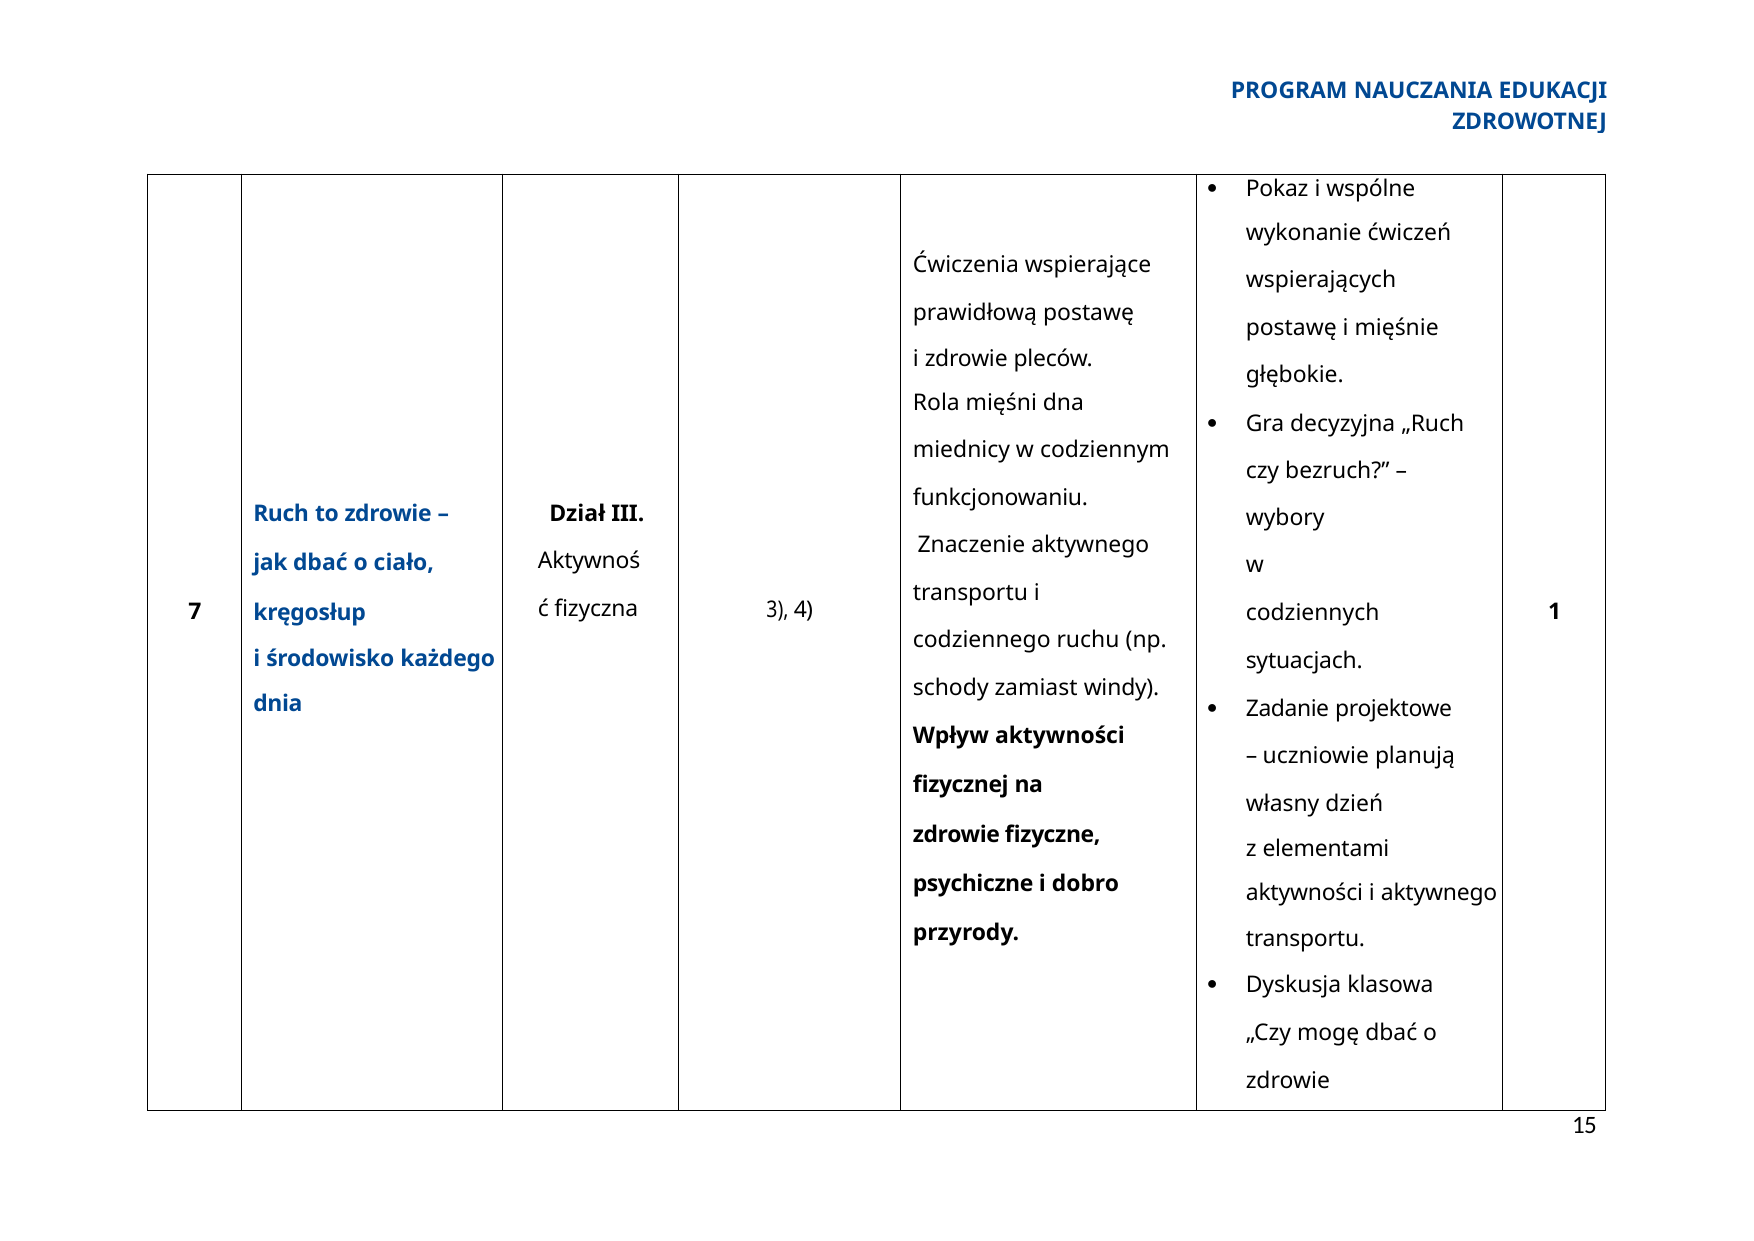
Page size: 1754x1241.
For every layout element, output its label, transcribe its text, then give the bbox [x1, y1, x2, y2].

table_header 1 [1503, 175, 1605, 1110]
table_header Ruch to zdrowie – jak dbać o ciało, kręgosłup i środowisko każdego dnia [242, 175, 502, 1110]
table_header Ćwiczenia wspierające prawidłową postawę i zdrowie pleców. Rola mięśni dna miednicy w codziennym funkcjonowaniu. Znaczenie aktywnego transportu i codziennego ruchu (np. schody zamiast windy). Wpływ aktywności fizycznej na zdrowie fizyczne, psychiczne i dobro przyrody. [901, 175, 1196, 1110]
table_header 3), 4) [679, 175, 900, 1110]
table_header 7 [148, 175, 241, 1110]
table_cell wykonanie ćwiczeń wspierających postawę i mięśnie głębokie. Gra decyzyjna „Ruch czy bezruch?” – wybory w codziennych sytuacjach. Zadanie projektowe – uczniowie planują własny dzień z elementami aktywności i aktywnego transportu. Dyskusja klasowa „Czy mogę dbać o zdrowie [1197, 209, 1502, 1110]
table_header Dział III. Aktywność fizyczna [503, 175, 678, 1110]
table_header Pokaz i wspólne [1197, 175, 1502, 209]
